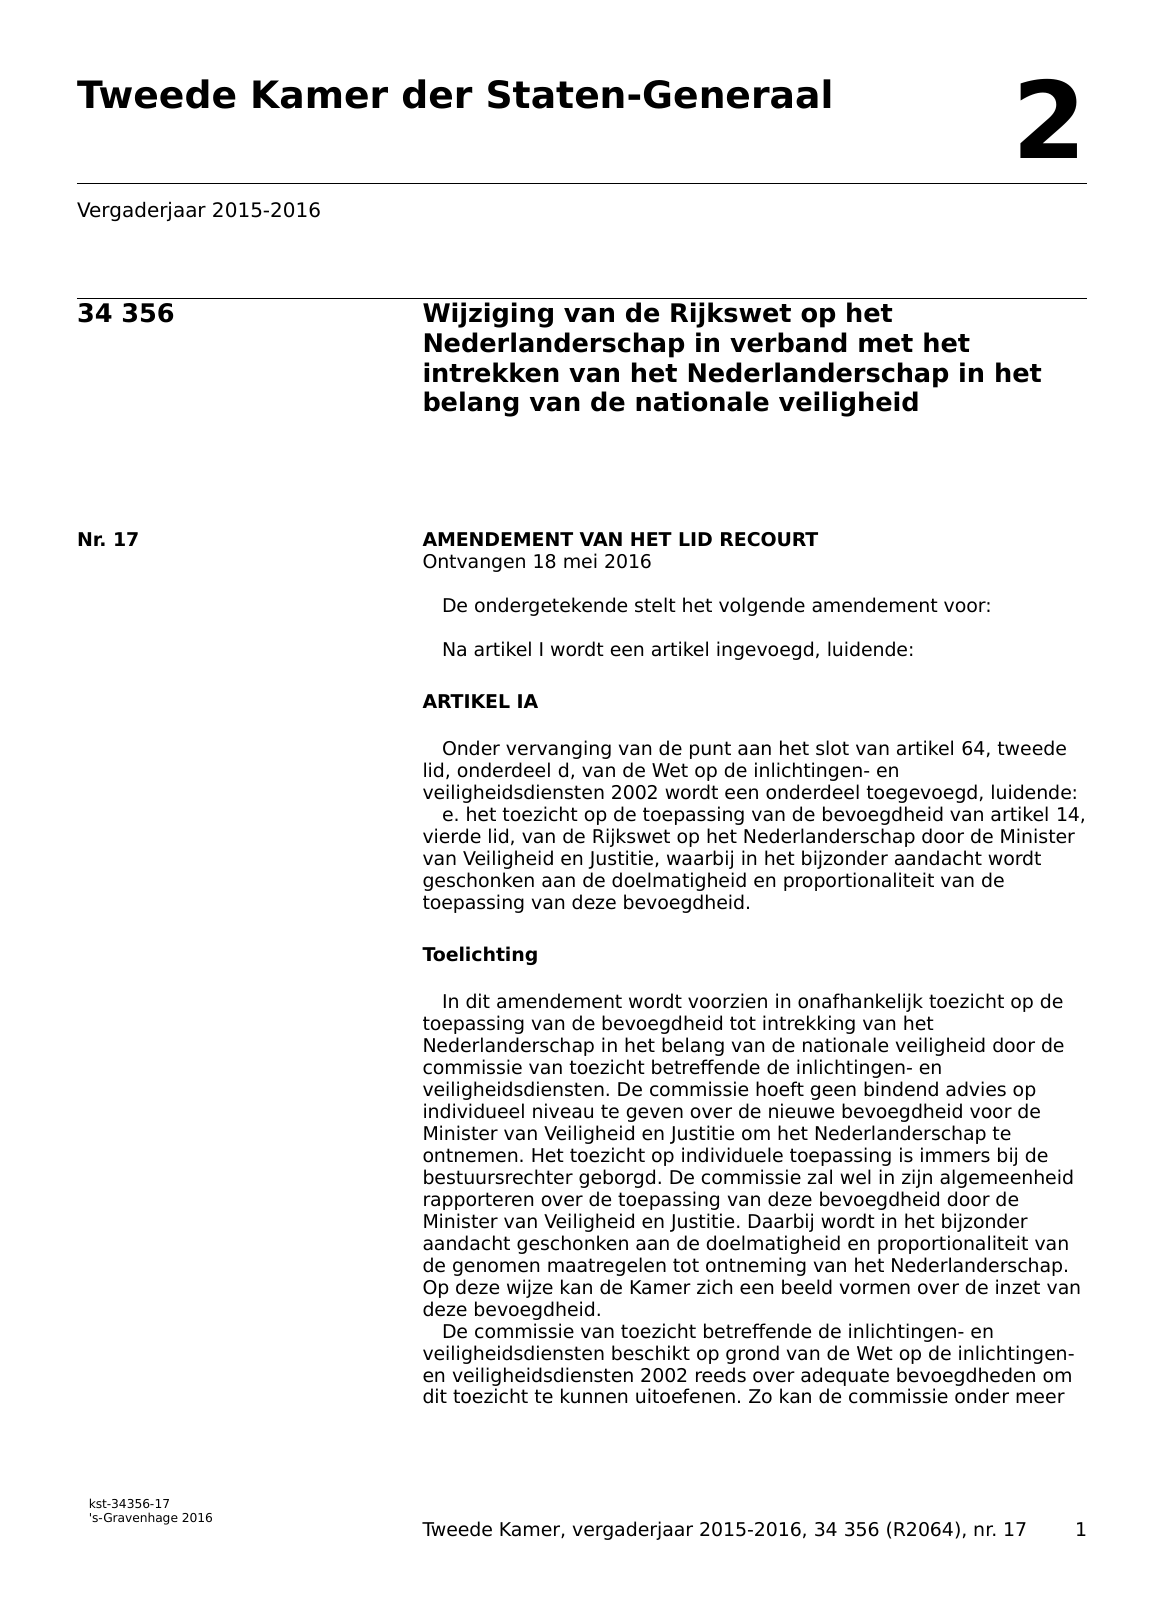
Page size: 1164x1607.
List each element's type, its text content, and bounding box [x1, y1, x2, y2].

text 's-Gravenhage 2016 [88, 1511, 323, 1525]
table_cell Vergaderjaar 2015-2016 [77, 184, 1087, 298]
text In dit amendement wordt voorzien in onafhankelijk toezicht op de toepassing van de bevoegdheid tot intrekking van het Nederlanderschap in het belang van de nationale veiligheid door de commissie van toezicht betreffende de inlichtingen- en veiligheidsdiensten. De commissie hoeft geen bindend advies op individueel niveau te geven over de nieuwe bevoegdheid voor de Minister van Veiligheid en Justitie om het Nederlanderschap te ontnemen. Het toezicht op individuele toepassing is immers bij de bestuursrechter geborgd. De commissie zal wel in zijn algemeenheid rapporteren over de toepassing van deze bevoegdheid door de Minister van Veiligheid en Justitie. Daarbij wordt in het bijzonder aandacht geschonken aan de doelmatigheid en proportionaliteit van de genomen maatregelen tot ontneming van het Nederlanderschap. Op deze wijze kan de Kamer zich een beeld vormen over de inzet van deze bevoegdheid. [422, 991, 1087, 1321]
text kst-34356-17 [88, 1497, 323, 1511]
table_header Tweede Kamer der Staten-Generaal [77, 59, 886, 183]
text De ondergetekende stelt het volgende amendement voor: [422, 595, 1087, 617]
text Onder vervanging van de punt aan het slot van artikel 64, tweede lid, onderdeel d, van de Wet op de inlichtingen- en veiligheidsdiensten 2002 wordt een onderdeel toegevoegd, luidende: [422, 738, 1087, 804]
text De commissie van toezicht betreffende de inlichtingen- en veiligheidsdiensten beschikt op grond van de Wet op de inlichtingen- en veiligheidsdiensten 2002 reeds over adequate bevoegdheden om dit toezicht te kunnen uitoefenen. Zo kan de commissie onder meer [422, 1321, 1087, 1408]
subtitle ARTIKEL IA [422, 691, 1087, 713]
subtitle 34 356 Wijziging van de Rijkswet op het Nederlanderschap in verband met het intrekken van het Nederlanderschap in het belang van de nationale veiligheid [77, 299, 1087, 418]
text Na artikel I wordt een artikel ingevoegd, luidende: [422, 639, 1087, 661]
text Ontvangen 18 mei 2016 [422, 551, 1087, 573]
subtitle Toelichting [422, 944, 1087, 966]
table_header 2 [886, 59, 1087, 183]
text e. het toezicht op de toepassing van de bevoegdheid van artikel 14, vierde lid, van de Rijkswet op het Nederlanderschap door de Minister van Veiligheid en Justitie, waarbij in het bijzonder aandacht wordt geschonken aan de doelmatigheid en proportionaliteit van de toepassing van deze bevoegdheid. [422, 804, 1087, 914]
subtitle Nr. 17 AMENDEMENT VAN HET LID RECOURT [77, 529, 1087, 551]
